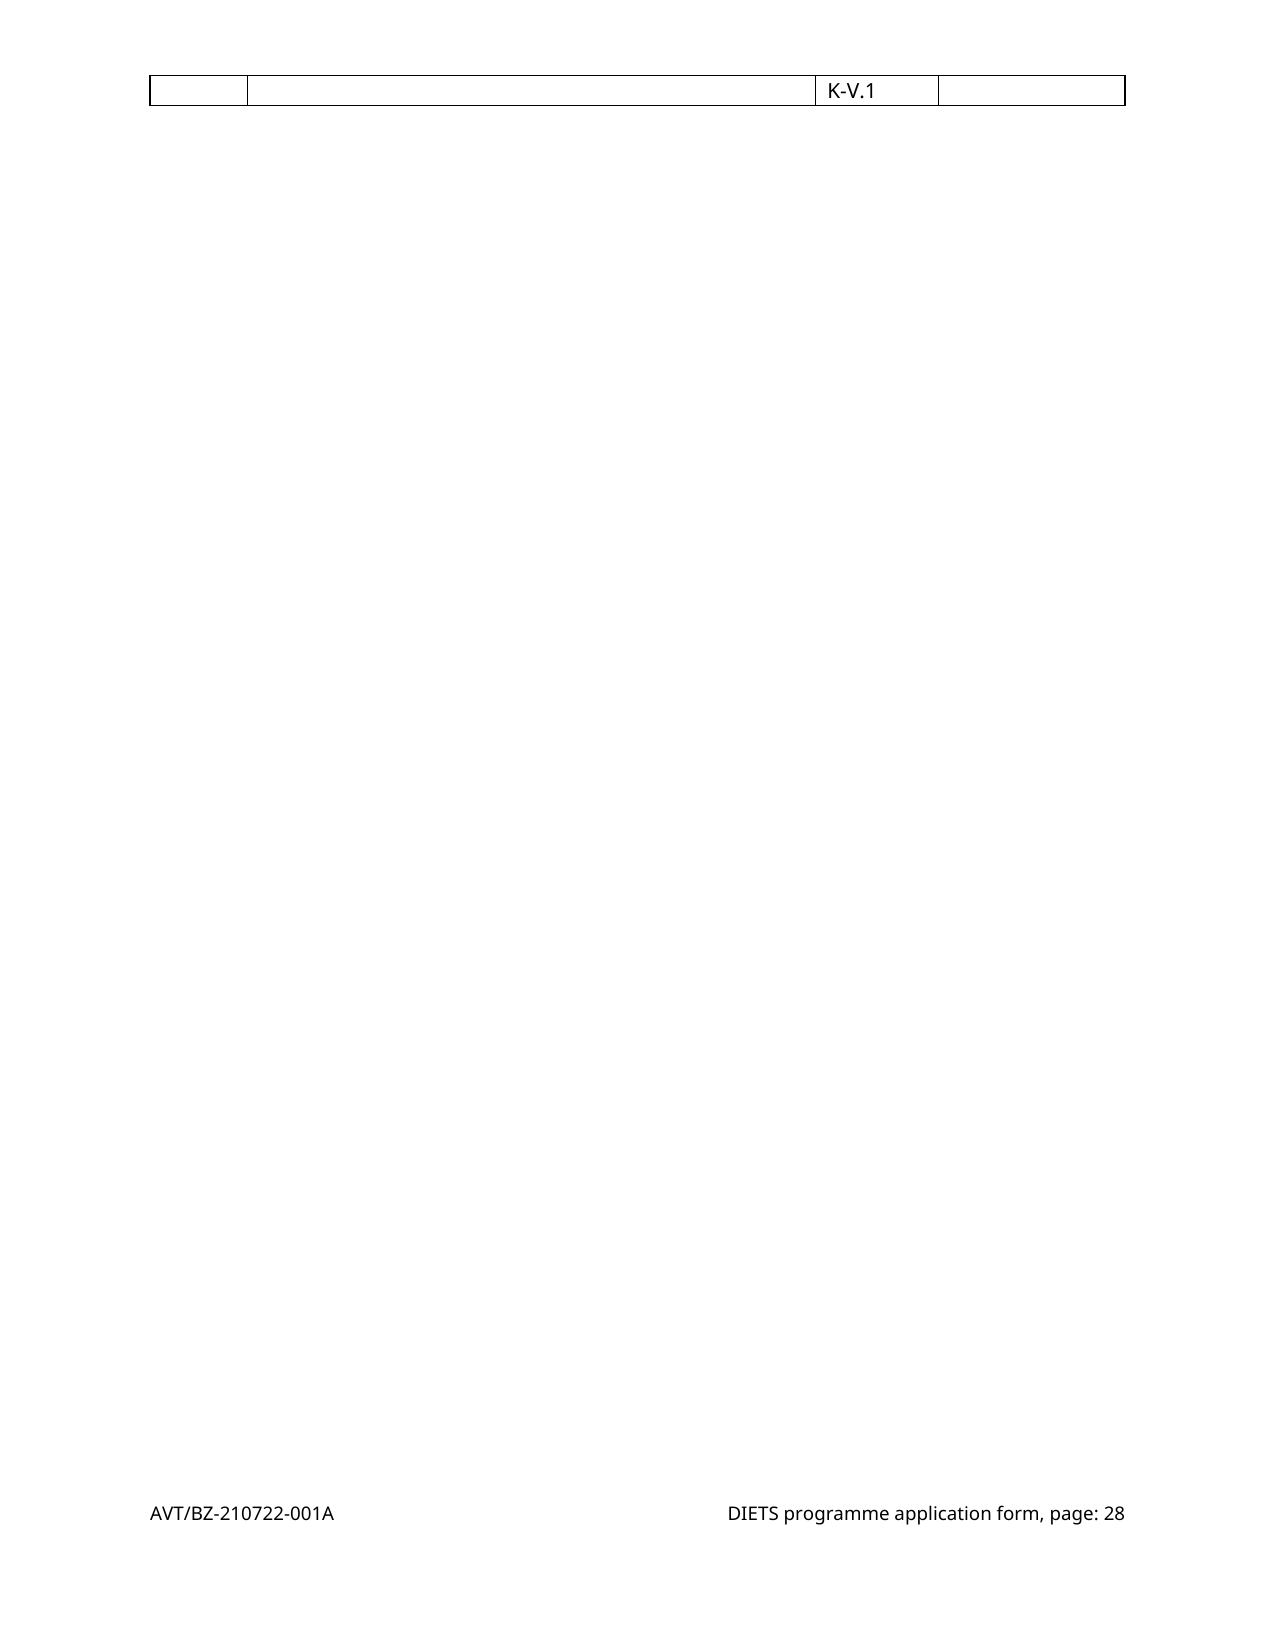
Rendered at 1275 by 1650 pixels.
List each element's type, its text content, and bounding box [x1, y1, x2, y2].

table_cell K-V.1 [816, 76, 938, 104]
table_cell [151, 76, 247, 104]
table_cell [939, 76, 1124, 104]
table_cell [248, 76, 815, 104]
